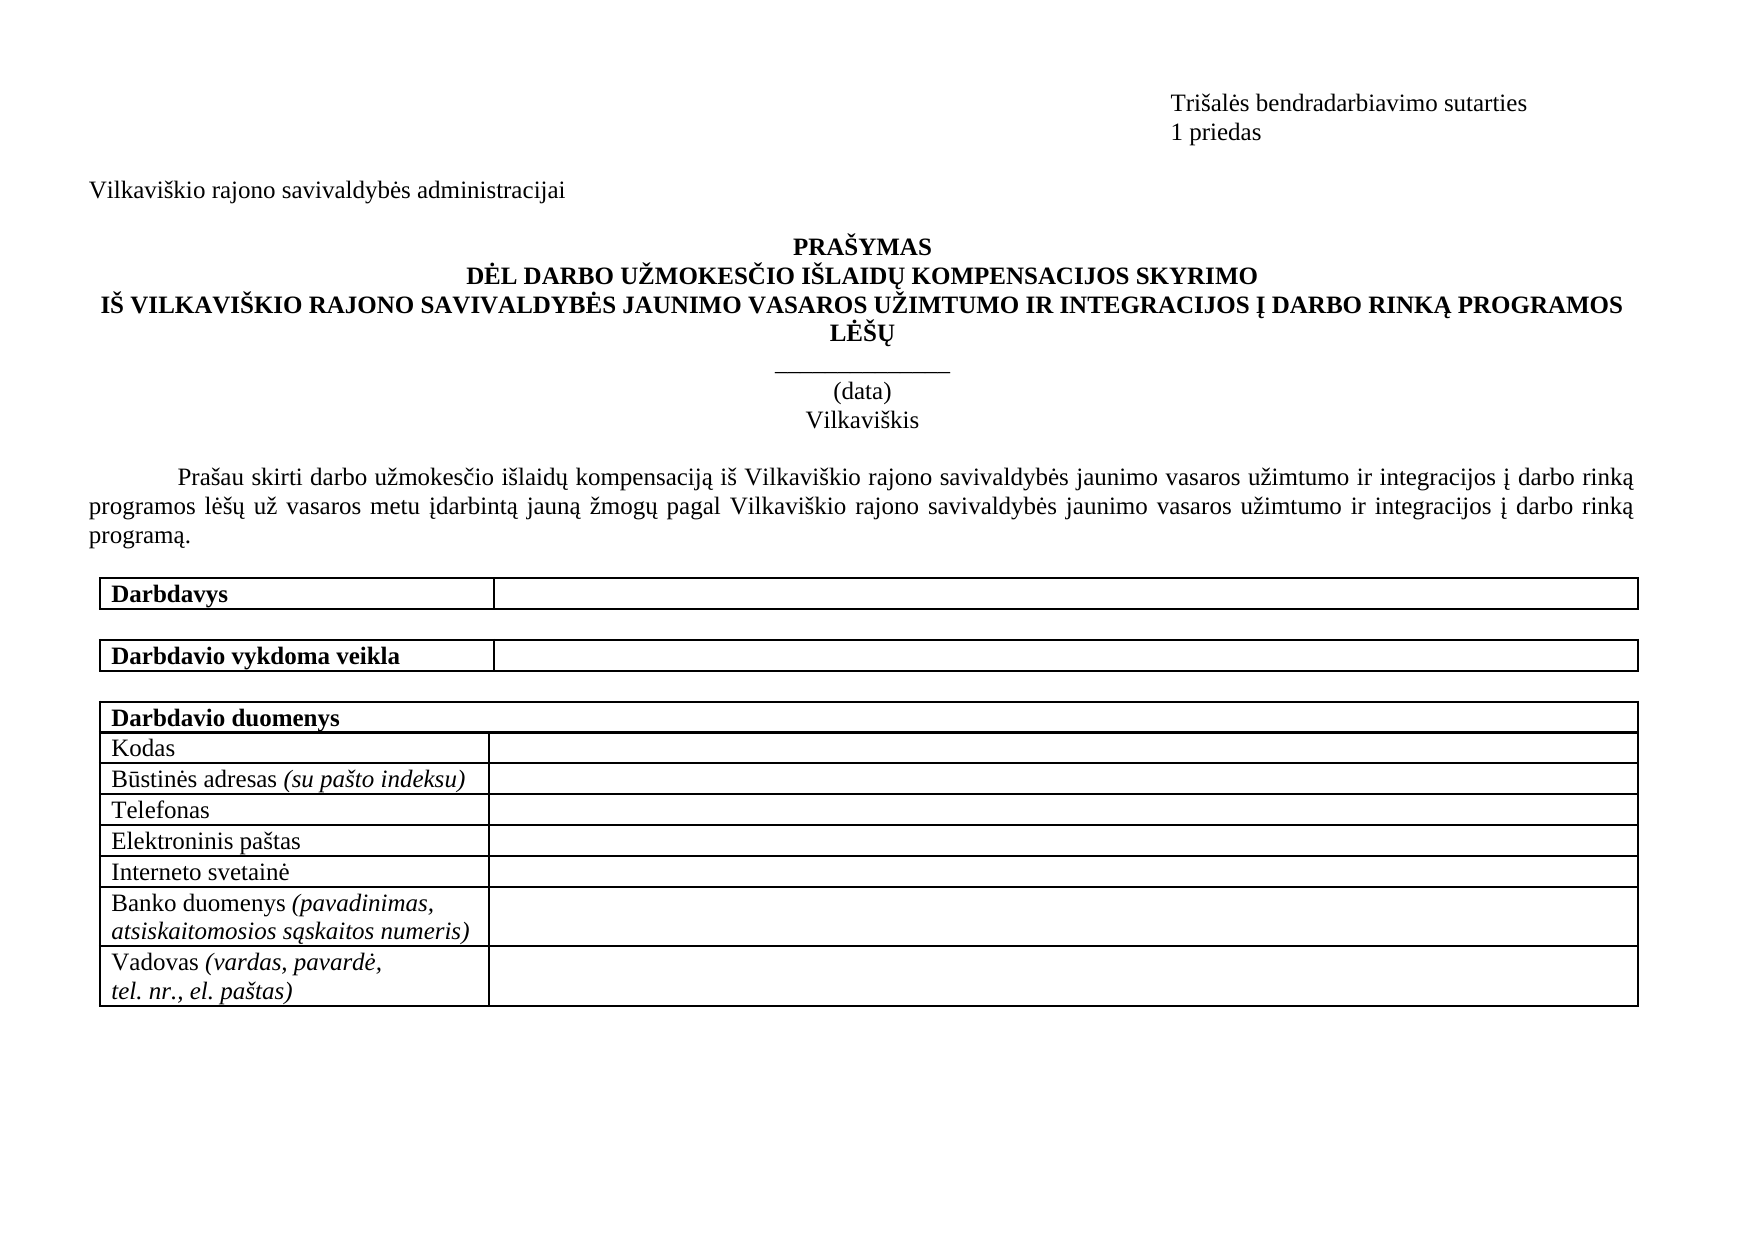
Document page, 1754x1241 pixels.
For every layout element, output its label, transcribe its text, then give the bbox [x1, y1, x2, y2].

table_header Darbdavio duomenys [101, 703, 1637, 731]
table_header [495, 579, 1637, 608]
table_cell Interneto svetainė [101, 857, 488, 886]
text (data) [89, 376, 1636, 405]
text ______________ [89, 347, 1636, 376]
table_cell Elektroninis paštas [101, 826, 488, 855]
text Vilkaviškis [89, 405, 1636, 433]
table_cell [490, 826, 1637, 855]
text 1 priedas [580, 117, 1636, 146]
table_cell Banko duomenys (pavadinimas, atsiskaitomosios sąskaitos numeris) [101, 888, 488, 945]
table_cell [490, 857, 1637, 886]
table_cell Būstinės adresas (su pašto indeksu) [101, 764, 488, 793]
table_cell Vadovas (vardas, pavardė, tel. nr., el. paštas) [101, 947, 488, 1005]
table_cell [490, 734, 1637, 762]
table_cell [490, 795, 1637, 824]
table_cell [490, 888, 1637, 945]
text DĖL DARBO UŽMOKESČIO IŠLAIDŲ KOMPENSACIJOS SKYRIMO [89, 261, 1636, 290]
table_cell [490, 764, 1637, 793]
text PRAŠYMAS [89, 232, 1636, 261]
table_cell [490, 947, 1637, 1005]
table_header [495, 641, 1637, 670]
table_cell Kodas [101, 734, 488, 762]
text Trišalės bendradarbiavimo sutarties [715, 88, 1636, 117]
text Vilkaviškio rajono savivaldybės administracijai [89, 175, 1636, 203]
table_header Darbdavys [101, 579, 493, 608]
text IŠ VILKAVIŠKIO RAJONO SAVIVALDYBĖS JAUNIMO VASAROS UŽIMTUMO IR INTEGRACIJOS Į DARBO RINKĄ PROGRAMOS LĖŠŲ [89, 290, 1636, 347]
text Prašau skirti darbo užmokesčio išlaidų kompensaciją iš Vilkaviškio rajono savivaldybės jaunimo vasaros užimtumo ir integracijos į darbo rinką programos lėšų už vasaros metu įdarbintą jauną žmogų pagal Vilkaviškio rajono savivaldybės jaunimo vasaros užimtumo ir integracijos į darbo rinką programą. [89, 462, 1636, 548]
table_cell Telefonas [101, 795, 488, 824]
table_header Darbdavio vykdoma veikla [101, 641, 493, 670]
